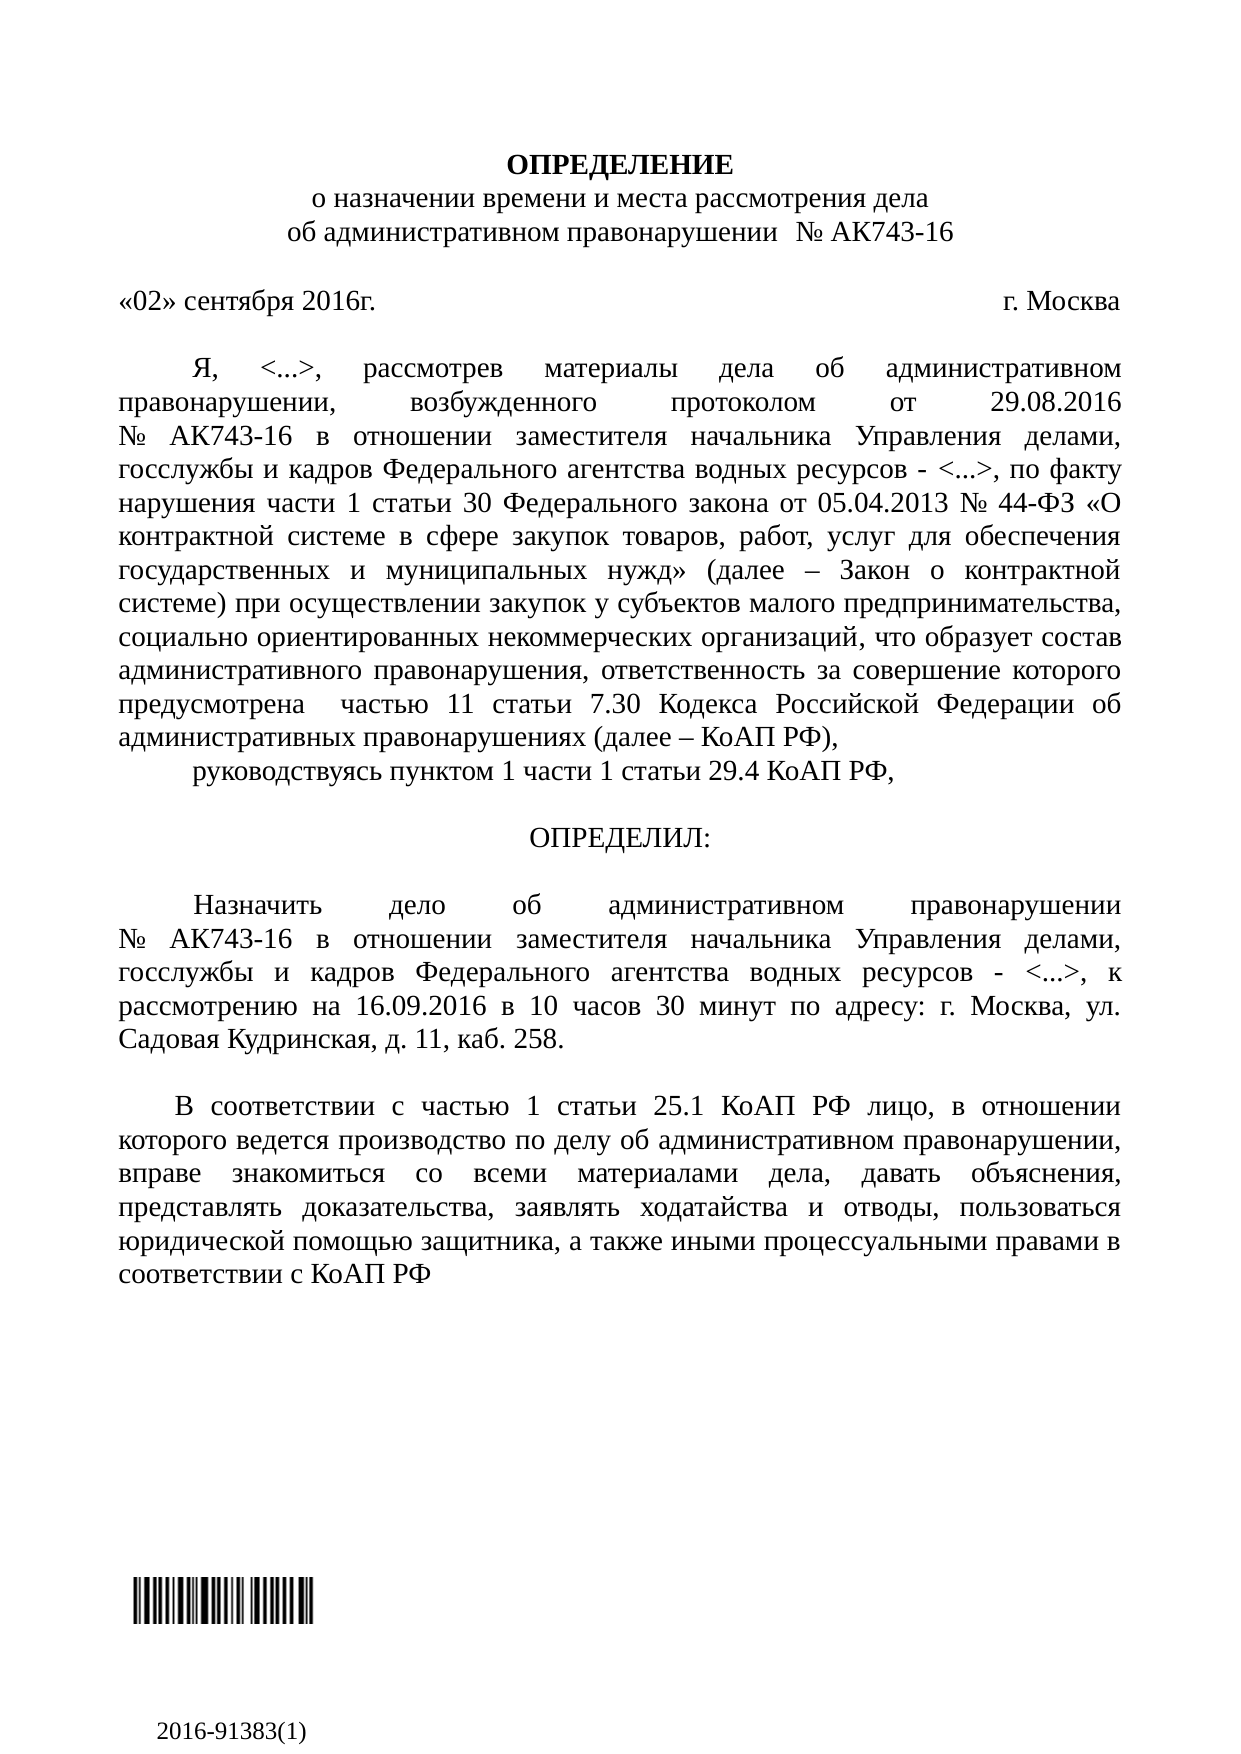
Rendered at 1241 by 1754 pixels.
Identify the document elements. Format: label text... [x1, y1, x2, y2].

text В соответствии с частью 1 статьи 25.1 КоАП РФ лицо, в отношении которого ведется производство по делу об административном правонарушении, вправе знакомиться со всеми материалами дела, давать объяснения, представлять доказательства, заявлять ходатайства и отводы, пользоваться юридической помощью защитника, а также иными процессуальными правами в соответствии с КоАП РФ [118, 1088, 1122, 1290]
text «02» сентября 2016г. г. Москва [118, 283, 1122, 317]
text Назначить дело об административном правонарушении № АК743-16 в отношении заместителя начальника Управления делами, госслужбы и кадров Федерального агентства водных ресурсов - <...>, к рассмотрению на 16.09.2016 в 10 часов 30 минут по адресу: г. Москва, ул. Садовая Кудринская, д. 11, каб. 258. [118, 887, 1122, 1055]
text ОПРЕДЕЛИЛ: [118, 820, 1122, 854]
text руководствуясь пунктом 1 части 1 статьи 29.4 КоАП РФ, [118, 753, 1122, 787]
subtitle ОПРЕДЕЛЕНИЕ [118, 147, 1122, 180]
picture [118, 1577, 331, 1624]
text об административном правонарушении № АК743-16 [118, 214, 1122, 250]
text о назначении времени и места рассмотрения дела [118, 180, 1122, 214]
text Я, <...>, рассмотрев материалы дела об административном правонарушении, возбужденного протоколом от 29.08.2016 № АК743-16 в отношении заместителя начальника Управления делами, госслужбы и кадров Федерального агентства водных ресурсов - <...>, по факту нарушения части 1 статьи 30 Федерального закона от 05.04.2013 № 44-ФЗ «О контрактной системе в сфере закупок товаров, работ, услуг для обеспечения государственных и муниципальных нужд» (далее – Закон о контрактной системе) при осуществлении закупок у субъектов малого предпринимательства, социально ориентированных некоммерческих организаций, что образует состав административного правонарушения, ответственность за совершение которого предусмотрена частью 11 статьи 7.30 Кодекса Российской Федерации об административных правонарушениях (далее – КоАП РФ), [118, 351, 1122, 753]
